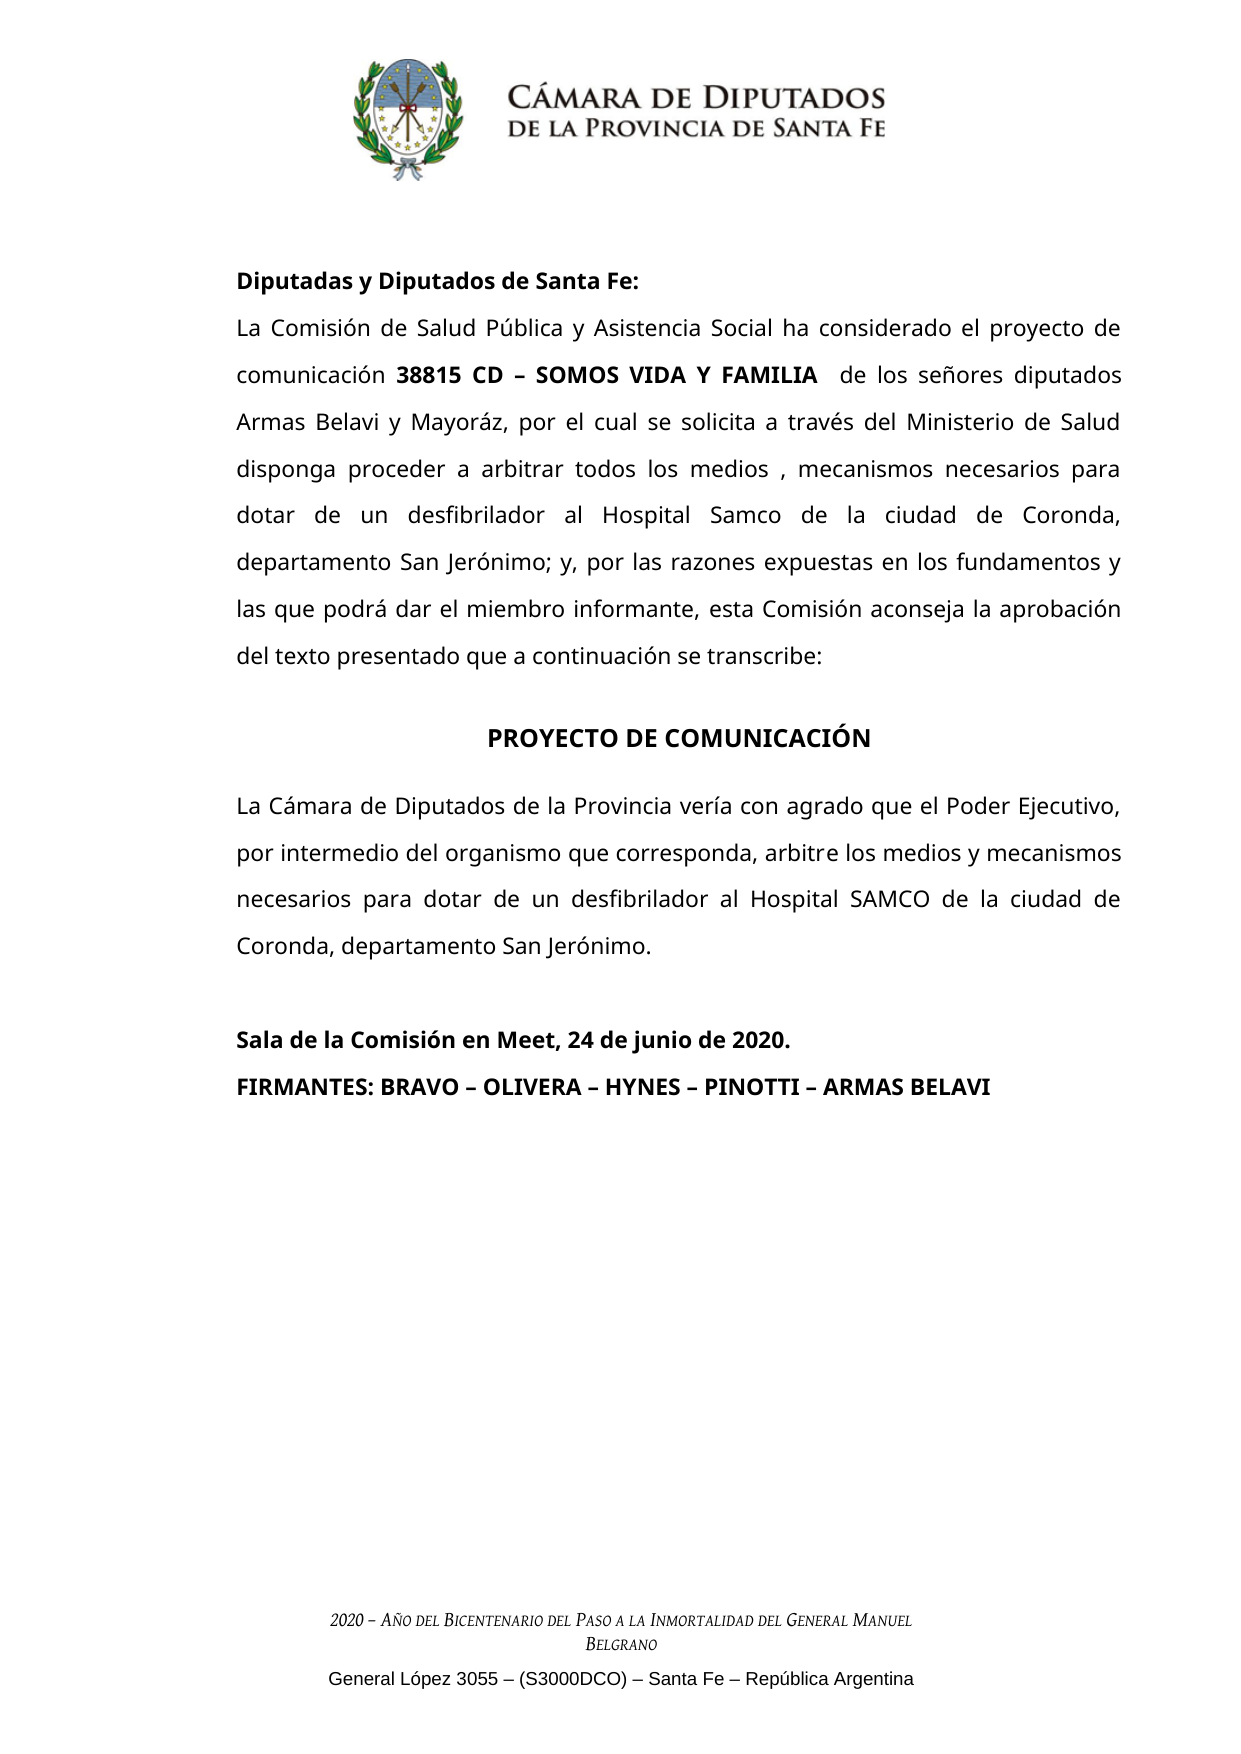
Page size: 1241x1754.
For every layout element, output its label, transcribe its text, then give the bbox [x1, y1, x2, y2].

text La Cámara de Diputados de la Provincia vería con agrado que el Poder Ejecutivo, por intermedio del organismo que corresponda, arbitre los medios y mecanismos necesarios para dotar de un desfibrilador al Hospital SAMCO de la ciudad de Coronda, departamento San Jerónimo. [236, 789, 1122, 961]
picture [353, 134, 885, 256]
text Sala de la Comisión en Meet, 24 de junio de 2020. [236, 1024, 1122, 1055]
text Diputadas y Diputados de Santa Fe: [236, 265, 1122, 296]
text FIRMANTES: BRAVO – OLIVERA – HYNES – PINOTTI – ARMAS BELAVI [236, 1071, 1122, 1102]
text La Comisión de Salud Pública y Asistencia Social ha considerado el proyecto de comunicación 38815 CD – SOMOS VIDA Y FAMILIA de los señores diputados Armas Belavi y Mayoráz, por el cual se solicita a través del Ministerio de Salud disponga proceder a arbitrar todos los medios , mecanismos necesarios para dotar de un desfibrilador al Hospital Samco de la ciudad de Coronda, departamento San Jerónimo; y, por las razones expuestas en los fundamentos y las que podrá dar el miembro informante, esta Comisión aconseja la aprobación del texto presentado que a continuación se transcribe: [236, 312, 1122, 671]
text PROYECTO DE COMUNICACIÓN [236, 721, 1122, 755]
